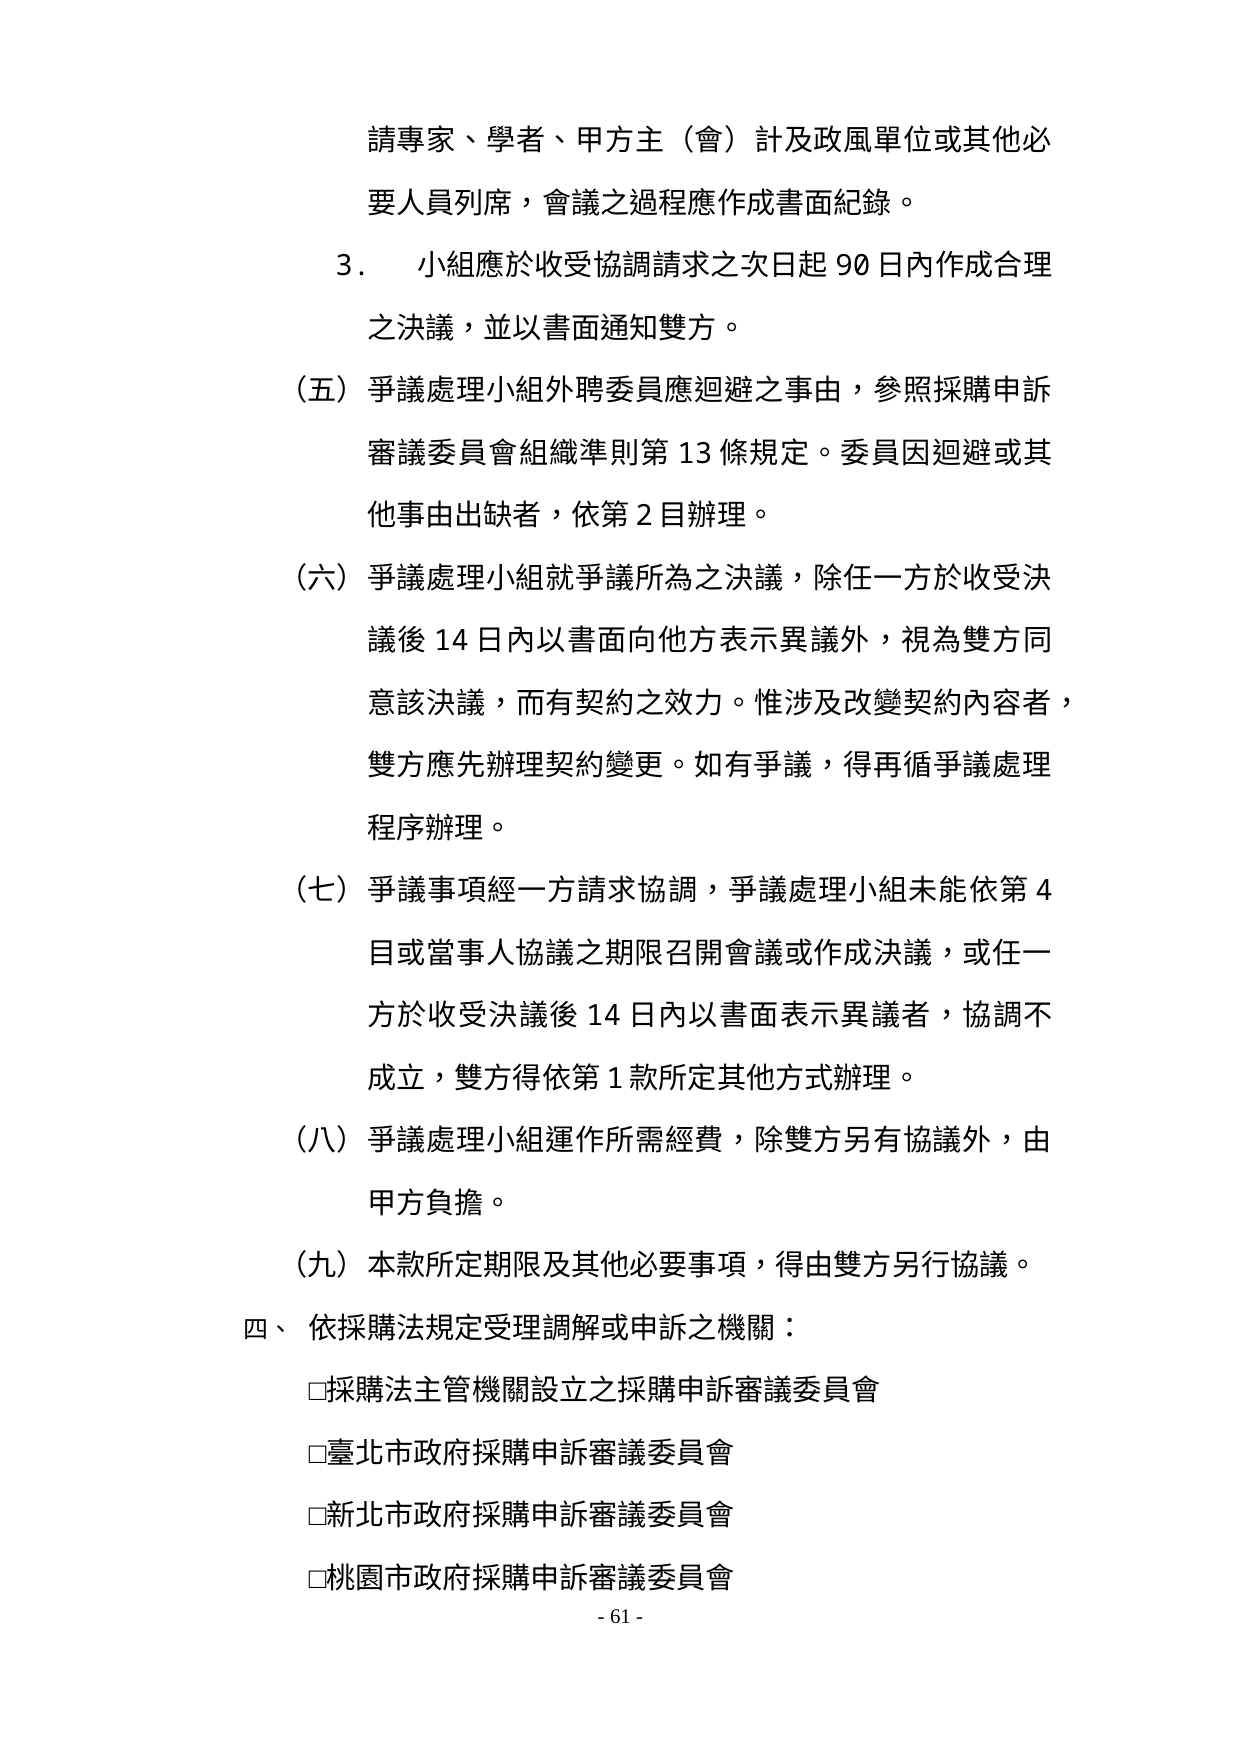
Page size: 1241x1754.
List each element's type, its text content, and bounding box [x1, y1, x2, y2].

list 爭議處理小組外聘委員應迴避之事由，參照採購申訴審議委員會組織準則第13條規定。委員因迴避或其他事由出缺者，依第2目辦理。 [278, 346, 1053, 534]
text □採購法主管機關設立之採購申訴審議委員會 [308, 1346, 1053, 1409]
list 依採購法規定受理調解或申訴之機關： [243, 1284, 1053, 1346]
list 請專家、學者、甲方主（會）計及政風單位或其他必要人員列席，會議之過程應作成書面紀錄。 [335, 96, 1053, 221]
list 本款所定期限及其他必要事項，得由雙方另行協議。 [278, 1221, 1053, 1284]
list 爭議事項經一方請求協調，爭議處理小組未能依第4目或當事人協議之期限召開會議或作成決議，或任一方於收受決議後14日內以書面表示異議者，協調不成立，雙方得依第1款所定其他方式辦理。 [278, 846, 1053, 1096]
list 爭議處理小組運作所需經費，除雙方另有協議外，由甲方負擔。 [278, 1096, 1053, 1221]
text □桃園市政府採購申訴審議委員會 [308, 1534, 1053, 1596]
text □臺北市政府採購申訴審議委員會 [308, 1409, 1053, 1471]
list 小組應於收受協調請求之次日起90日內作成合理之決議，並以書面通知雙方。 [335, 221, 1053, 346]
text □新北市政府採購申訴審議委員會 [308, 1471, 1053, 1534]
list 爭議處理小組就爭議所為之決議，除任一方於收受決議後14日內以書面向他方表示異議外，視為雙方同意該決議，而有契約之效力。惟涉及改變契約內容者，雙方應先辦理契約變更。如有爭議，得再循爭議處理程序辦理。 [278, 534, 1053, 846]
